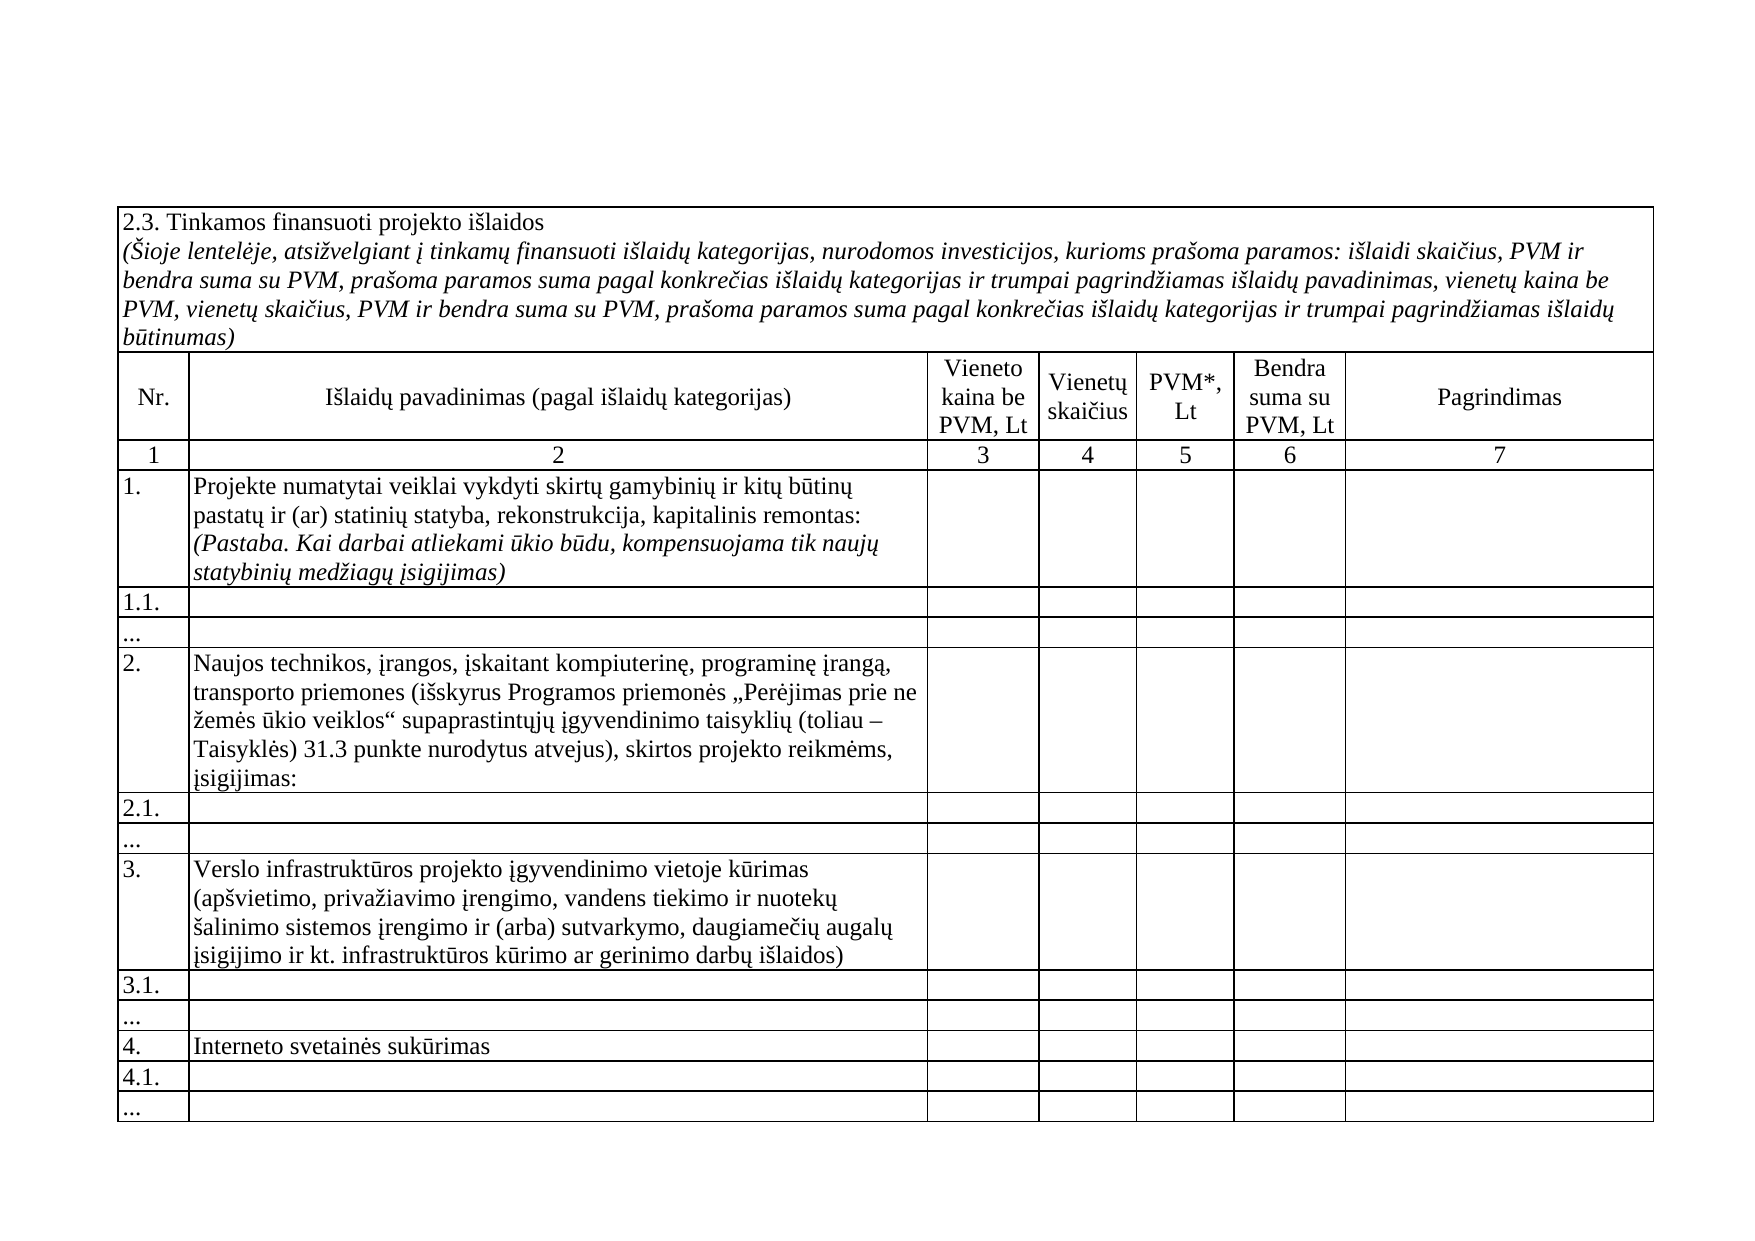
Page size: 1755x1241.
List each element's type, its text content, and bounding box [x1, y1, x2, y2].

table_cell 3 [928, 441, 1038, 469]
table_cell [1137, 1001, 1233, 1030]
table_cell [1346, 471, 1653, 586]
table_cell [1235, 588, 1345, 616]
table_cell [190, 1092, 927, 1121]
table_cell [1235, 854, 1345, 969]
table_cell [1137, 471, 1233, 586]
table_cell 1. [119, 471, 188, 586]
table_cell [1137, 588, 1233, 616]
table_cell [1346, 793, 1653, 822]
table_cell [1235, 793, 1345, 822]
table_cell [928, 588, 1038, 616]
table_cell [1040, 1001, 1136, 1030]
table_cell [1235, 1001, 1345, 1030]
table_cell [1137, 1092, 1233, 1121]
table_cell [190, 588, 927, 616]
table_cell [1235, 971, 1345, 999]
table_cell Pagrindimas [1346, 353, 1653, 439]
table_cell [190, 1001, 927, 1030]
table_cell 4. [119, 1031, 188, 1060]
table_cell [928, 1092, 1038, 1121]
table_cell [1346, 824, 1653, 852]
table_cell [1137, 1031, 1233, 1060]
table_cell [928, 793, 1038, 822]
table_cell [1137, 648, 1233, 792]
table_cell [1040, 648, 1136, 792]
table_cell [928, 1001, 1038, 1030]
table_header 2.3. Tinkamos finansuoti projekto išlaidos (Šioje lentelėje, atsižvelgiant į tinkamų finansuoti išlaidų kategorijas, nurodomos investicijos, kurioms prašoma paramos: išlaidi skaičius, PVM ir bendra suma su PVM, prašoma paramos suma pagal konkrečias išlaidų kategorijas ir trumpai pagrindžiamas išlaidų pavadinimas, vienetų kaina be PVM, vienetų skaičius, PVM ir bendra suma su PVM, prašoma paramos suma pagal konkrečias išlaidų kategorijas ir trumpai pagrindžiamas išlaidų būtinumas) [119, 208, 1653, 351]
table_cell ... [119, 618, 188, 647]
table_cell 2. [119, 648, 188, 792]
table_cell [1235, 648, 1345, 792]
table_cell 6 [1235, 441, 1345, 469]
table_cell [1346, 1092, 1653, 1121]
table_cell [1346, 854, 1653, 969]
table_cell [1235, 824, 1345, 852]
table_cell [928, 471, 1038, 586]
table_cell [1235, 471, 1345, 586]
table_cell [1346, 588, 1653, 616]
table_cell [190, 1062, 927, 1090]
table_cell Naujos technikos, įrangos, įskaitant kompiuterinę, programinę įrangą, transporto priemones (išskyrus Programos priemonės „Perėjimas prie ne žemės ūkio veiklos“ supaprastintųjų įgyvendinimo taisyklių (toliau – Taisyklės) 31.3 punkte nurodytus atvejus), skirtos projekto reikmėms, įsigijimas: [190, 648, 927, 792]
table_cell [1346, 1062, 1653, 1090]
table_cell Vienetų skaičius [1040, 353, 1136, 439]
table_cell [928, 648, 1038, 792]
table_cell PVM*, Lt [1137, 353, 1233, 439]
table_cell ... [119, 1001, 188, 1030]
table_cell 1 [119, 441, 188, 469]
table_cell Projekte numatytai veiklai vykdyti skirtų gamybinių ir kitų būtinų pastatų ir (ar) statinių statyba, rekonstrukcija, kapitalinis remontas: (Pastaba. Kai darbai atliekami ūkio būdu, kompensuojama tik naujų statybinių medžiagų įsigijimas) [190, 471, 927, 586]
table_cell [1346, 618, 1653, 647]
table_cell [1040, 854, 1136, 969]
table_cell [1040, 971, 1136, 999]
table_cell [1235, 1062, 1345, 1090]
table_cell [928, 1062, 1038, 1090]
table_cell [928, 824, 1038, 852]
table_cell [928, 618, 1038, 647]
table_cell [928, 854, 1038, 969]
table_cell [1346, 1001, 1653, 1030]
table_cell Išlaidų pavadinimas (pagal išlaidų kategorijas) [190, 353, 927, 439]
table_cell [1346, 971, 1653, 999]
table_cell [1040, 588, 1136, 616]
table_cell Interneto svetainės sukūrimas [190, 1031, 927, 1060]
table_cell 2 [190, 441, 927, 469]
table_cell [1137, 824, 1233, 852]
table_cell [190, 971, 927, 999]
table_cell ... [119, 1092, 188, 1121]
table_cell [1137, 854, 1233, 969]
table_cell 3.1. [119, 971, 188, 999]
table_cell [190, 824, 927, 852]
table_cell 3. [119, 854, 188, 969]
table_cell Nr. [119, 353, 188, 439]
table_cell [928, 971, 1038, 999]
table_cell [1346, 1031, 1653, 1060]
table_cell [1137, 793, 1233, 822]
table_cell [1040, 1031, 1136, 1060]
table_cell [1235, 618, 1345, 647]
table_cell [1040, 471, 1136, 586]
table_cell [928, 1031, 1038, 1060]
table_cell Vieneto kaina be PVM, Lt [928, 353, 1038, 439]
table_cell 4 [1040, 441, 1136, 469]
table_cell [1137, 971, 1233, 999]
table_cell [1137, 1062, 1233, 1090]
table_cell [1040, 793, 1136, 822]
table_cell [1235, 1031, 1345, 1060]
table_cell [1346, 648, 1653, 792]
table_cell [1235, 1092, 1345, 1121]
table_cell [1040, 1092, 1136, 1121]
table_cell 2.1. [119, 793, 188, 822]
table_cell 1.1. [119, 588, 188, 616]
table_cell Verslo infrastruktūros projekto įgyvendinimo vietoje kūrimas (apšvietimo, privažiavimo įrengimo, vandens tiekimo ir nuotekų šalinimo sistemos įrengimo ir (arba) sutvarkymo, daugiamečių augalų įsigijimo ir kt. infrastruktūros kūrimo ar gerinimo darbų išlaidos) [190, 854, 927, 969]
table_cell Bendra suma su PVM, Lt [1235, 353, 1345, 439]
table_cell [1040, 618, 1136, 647]
table_cell 4.1. [119, 1062, 188, 1090]
table_cell [1040, 1062, 1136, 1090]
table_cell 5 [1137, 441, 1233, 469]
table_cell [1137, 618, 1233, 647]
table_cell [190, 618, 927, 647]
table_cell [190, 793, 927, 822]
table_cell 7 [1346, 441, 1653, 469]
table_cell [1040, 824, 1136, 852]
table_cell ... [119, 824, 188, 852]
